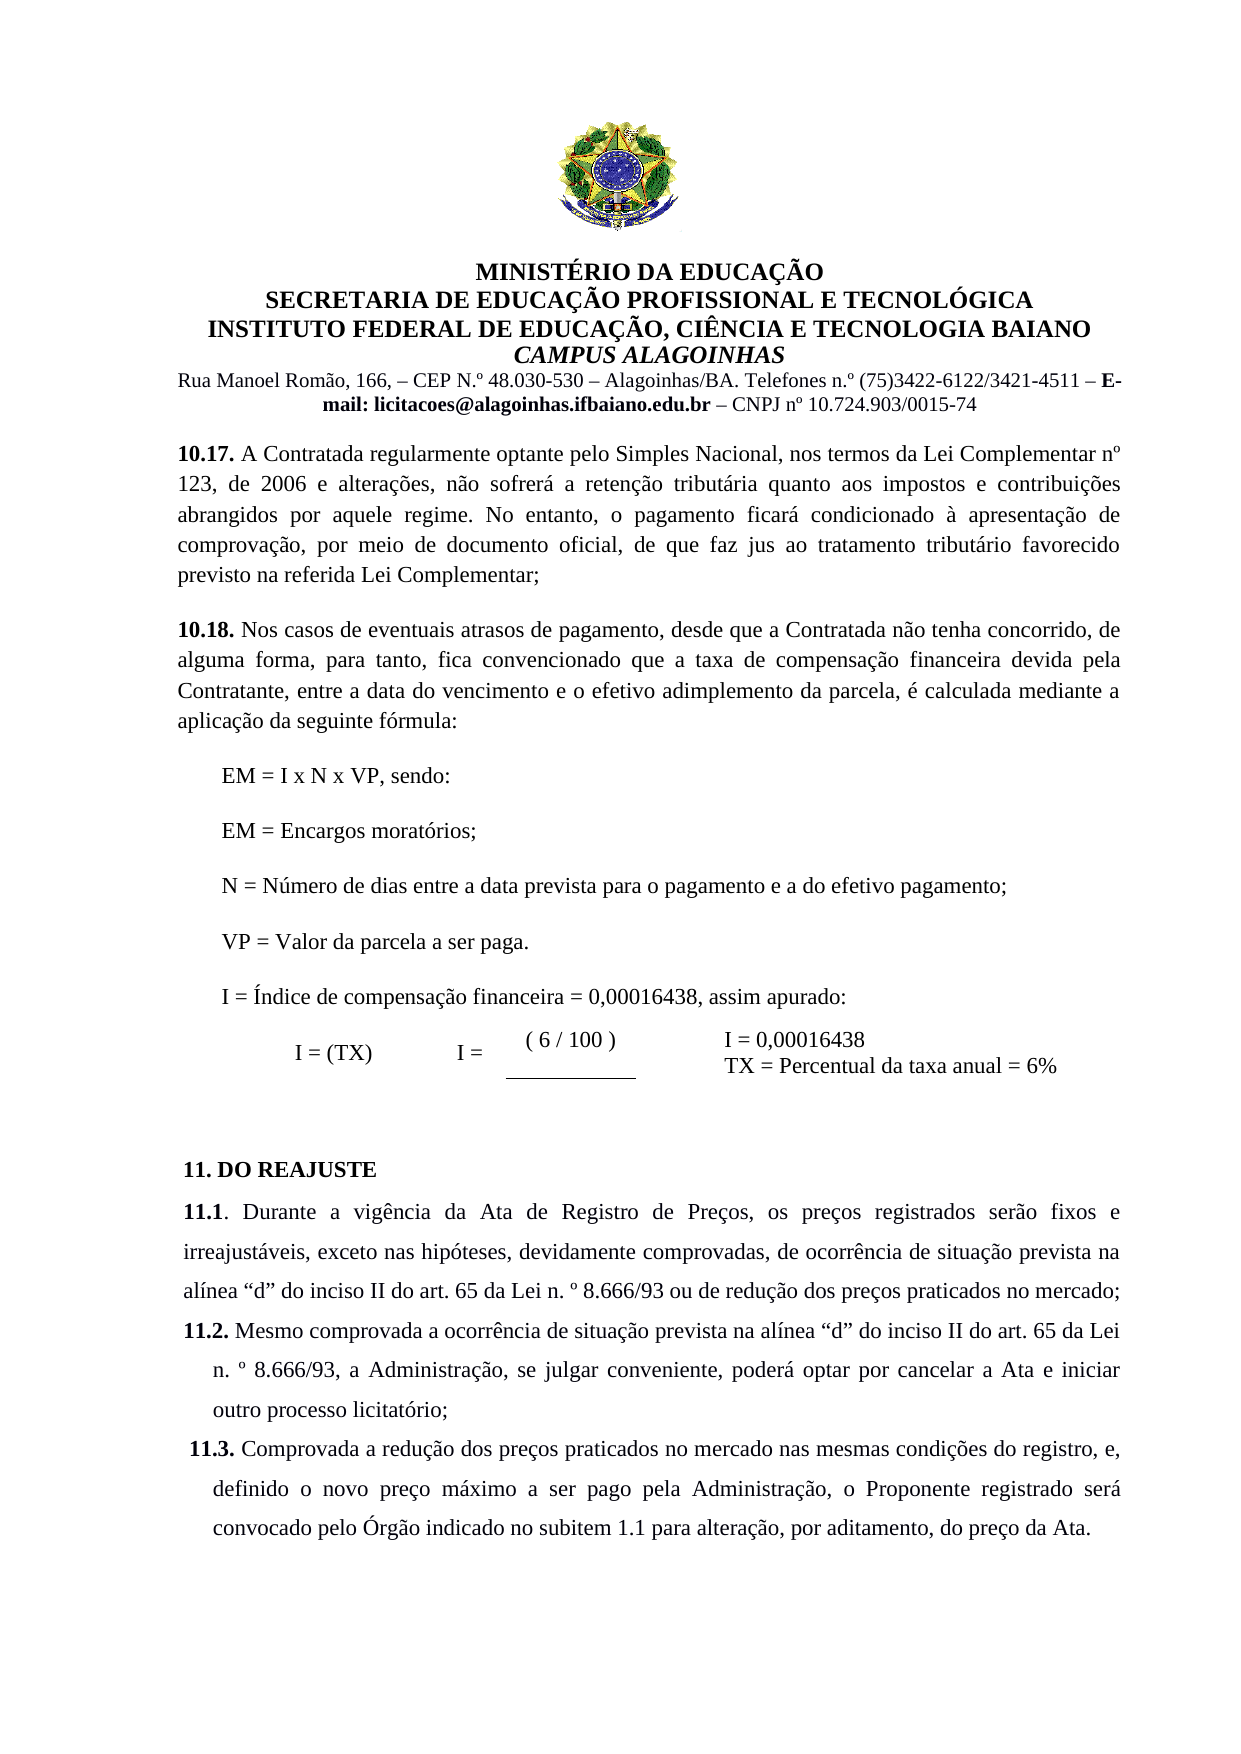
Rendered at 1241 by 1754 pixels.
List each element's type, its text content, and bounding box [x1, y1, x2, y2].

table_header I = [445, 1026, 506, 1078]
text EM = Encargos moratórios; [221, 817, 1122, 844]
list 10.18. Nos casos de eventuais atrasos de pagamento, desde que a Contratada não tenha concorrido, de alguma forma, para tanto, fica convencionado que a taxa de compensação financeira devida pela Contratante, entre a data do vencimento e o efetivo adimplemento da parcela, é calculada mediante a aplicação da seguinte fórmula: [177, 616, 1122, 733]
text 11.2. Mesmo comprovada a ocorrência de situação prevista na alínea “d” do inciso II do art. 65 da Lei n. º 8.666/93, a Administração, se julgar conveniente, poderá optar por cancelar a Ata e iniciar outro processo licitatório; [177, 1317, 1122, 1422]
list 11. DO REAJUSTE [142, 1156, 1122, 1182]
text I = Índice de compensação financeira = 0,00016438, assim apurado: [221, 983, 1122, 1009]
table_header ( 6 / 100 ) [506, 1026, 636, 1078]
list 10.17. A Contratada regularmente optante pelo Simples Nacional, nos termos da Lei Complementar nº 123, de 2006 e alterações, não sofrerá a retenção tributária quanto aos impostos e contribuições abrangidos por aquele regime. No entanto, o pagamento ficará condicionado à apresentação de comprovação, por meio de documento oficial, de que faz jus ao tratamento tributário favorecido previsto na referida Lei Complementar; [177, 440, 1122, 587]
text 11.3. Comprovada a redução dos preços praticados no mercado nas mesmas condições do registro, e, definido o novo preço máximo a ser pago pela Administração, o Proponente registrado será convocado pelo Órgão indicado no subitem 1.1 para alteração, por aditamento, do preço da Ata. [189, 1435, 1122, 1541]
text VP = Valor da parcela a ser paga. [221, 928, 1122, 954]
text EM = I x N x VP, sendo: [221, 762, 1122, 788]
text N = Número de dias entre a data prevista para o pagamento e a do efetivo pagamento; [221, 872, 1122, 899]
table_header I = 0,00016438 TX = Percentual da taxa anual = 6% [636, 1026, 1122, 1078]
table_header I = (TX) [221, 1026, 445, 1078]
picture [553, 120, 682, 232]
list 11.1. Durante a vigência da Ata de Registro de Preços, os preços registrados serão fixos e irreajustáveis, exceto nas hipóteses, devidamente comprovadas, de ocorrência de situação prevista na alínea “d” do inciso II do art. 65 da Lei n. º 8.666/93 ou de redução dos preços praticados no mercado; [148, 1198, 1122, 1304]
